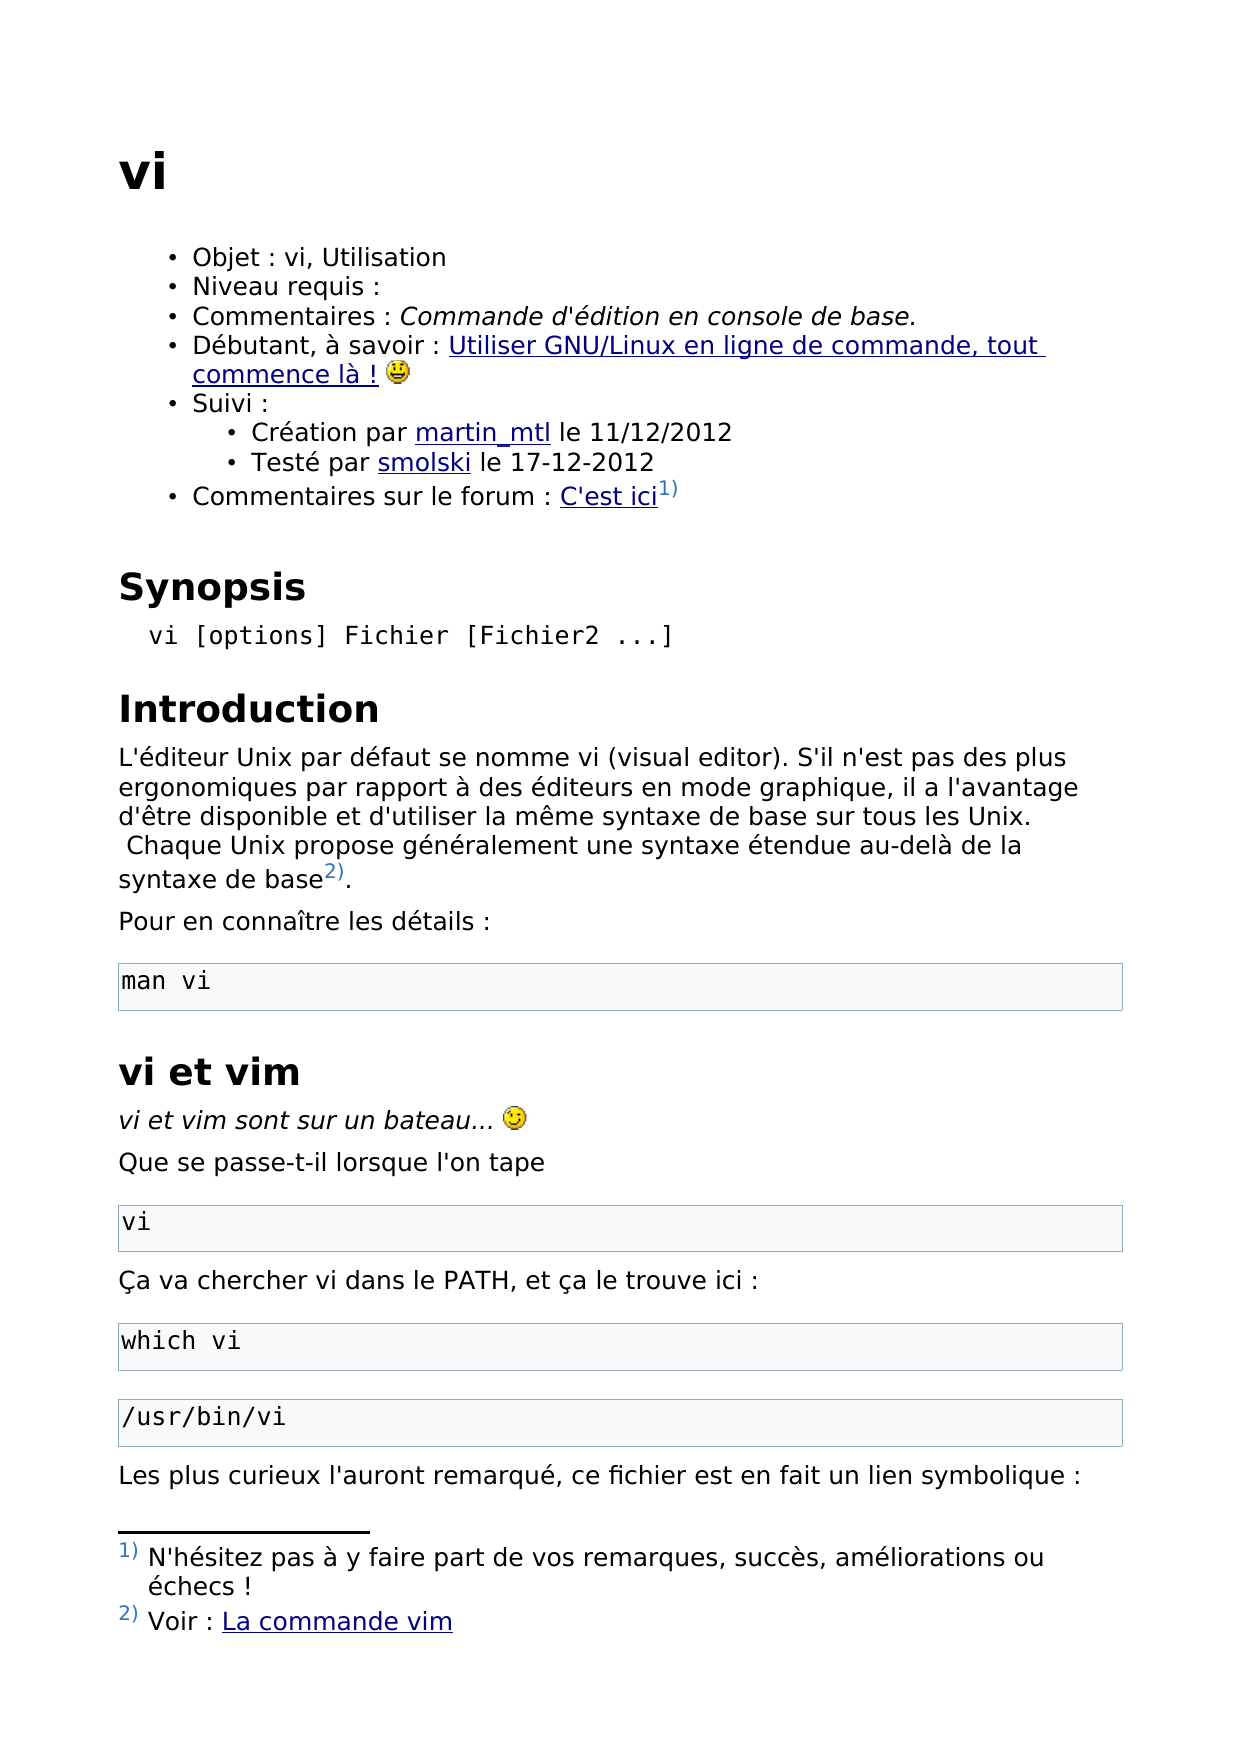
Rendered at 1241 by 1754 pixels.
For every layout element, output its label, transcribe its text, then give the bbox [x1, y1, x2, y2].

table_header which vi [119, 1324, 1122, 1370]
list Création par martin_mtl le 11/12/2012 [236, 418, 1122, 448]
text Que se passe-t-il lorsque l'on tape [118, 1148, 1122, 1177]
list Commentaires sur le forum : C'est ici [177, 477, 1122, 511]
subtitle vi et vim [118, 1050, 1122, 1094]
text Les plus curieux l'auront remarqué, ce fichier est en fait un lien symbolique : [118, 1461, 1122, 1490]
text L'éditeur Unix par défaut se nomme vi (visual editor). S'il n'est pas des plus ergonomiques par rapport à des éditeurs en mode graphique, il a l'avantage d'être disponible et d'utiliser la même syntaxe de base sur tous les Unix. Chaque Unix propose généralement une syntaxe étendue au-delà de la syntaxe de base. [118, 744, 1122, 894]
subtitle Synopsis [118, 565, 1122, 609]
text Voir : La commande vim [118, 1602, 1122, 1636]
subtitle vi [118, 143, 1122, 201]
table_header /usr/bin/vi [119, 1400, 1122, 1446]
subtitle Introduction [118, 687, 1122, 731]
text Ça va chercher vi dans le PATH, et ça le trouve ici : [118, 1266, 1122, 1296]
text vi et vim sont sur un bateau... [118, 1106, 1122, 1136]
text vi [options] Fichier [Fichier2 ...] [118, 622, 1122, 651]
list Testé par smolski le 17-12-2012 [236, 448, 1122, 477]
list Commentaires : Commande d'édition en console de base. [177, 302, 1122, 331]
list N'hésitez pas à y faire part de vos remarques, succès, améliorations ou échecs ! [118, 1538, 1122, 1602]
list Objet : vi, Utilisation [177, 243, 1122, 272]
table_header vi [119, 1206, 1122, 1251]
table_header man vi [119, 964, 1122, 1010]
list Niveau requis : [177, 272, 1122, 302]
text Pour en connaître les détails : [118, 907, 1122, 936]
list Débutant, à savoir : Utiliser GNU/Linux en ligne de commande, tout commence là ! [177, 331, 1122, 389]
picture [503, 1106, 527, 1130]
picture [386, 360, 410, 384]
list Suivi : [177, 389, 1122, 418]
